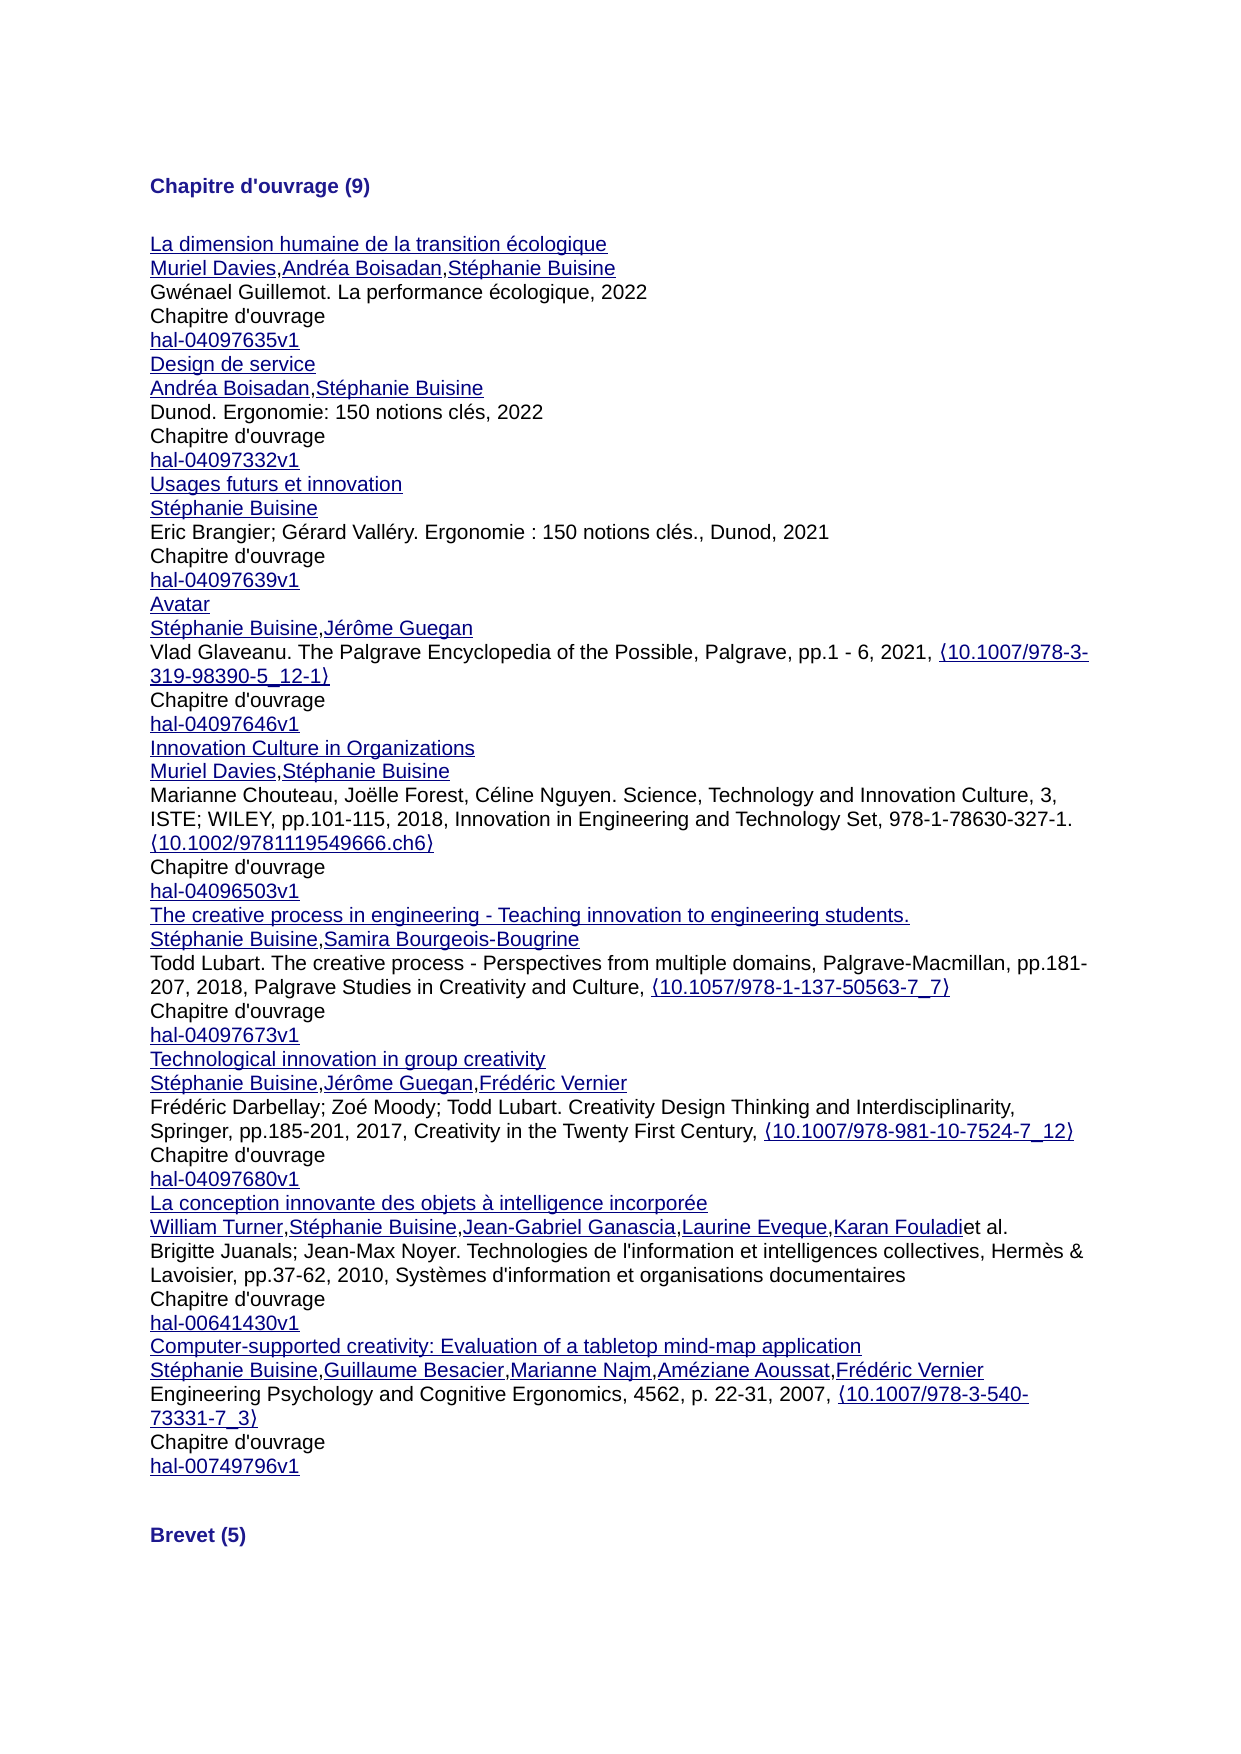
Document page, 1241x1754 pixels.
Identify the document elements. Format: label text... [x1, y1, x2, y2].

table_cell Avatar Stéphanie Buisine,Jérôme Guegan Vlad Glaveanu. The Palgrave Encyclopedia of the Possible, Palgrave, pp.1 - 6, 2021, ⟨10.1007/978-3-319-98390-5_12-1⟩ Chapitre d'ouvrage hal-04097646v1 [150, 592, 1090, 735]
table_cell La conception innovante des objets à intelligence incorporée William Turner,Stéphanie Buisine,Jean-Gabriel Ganascia,Laurine Eveque,Karan Fouladiet al. Brigitte Juanals; Jean-Max Noyer. Technologies de l'information et intelligences collectives, Hermès & Lavoisier, pp.37-62, 2010, Systèmes d'information et organisations documentaires Chapitre d'ouvrage hal-00641430v1 [150, 1191, 1090, 1334]
table_header La dimension humaine de la transition écologique Muriel Davies,Andréa Boisadan,Stéphanie Buisine Gwénael Guillemot. La performance écologique, 2022 Chapitre d'ouvrage hal-04097635v1 [150, 232, 1090, 352]
table_cell Usages futurs et innovation Stéphanie Buisine Eric Brangier; Gérard Valléry. Ergonomie : 150 notions clés., Dunod, 2021 Chapitre d'ouvrage hal-04097639v1 [150, 472, 1090, 592]
table_cell The creative process in engineering - Teaching innovation to engineering students. Stéphanie Buisine,Samira Bourgeois-Bougrine Todd Lubart. The creative process - Perspectives from multiple domains, Palgrave-Macmillan, pp.181-207, 2018, Palgrave Studies in Creativity and Culture, ⟨10.1057/978-1-137-50563-7_7⟩ Chapitre d'ouvrage hal-04097673v1 [150, 903, 1090, 1047]
table_cell Technological innovation in group creativity Stéphanie Buisine,Jérôme Guegan,Frédéric Vernier Frédéric Darbellay; Zoé Moody; Todd Lubart. Creativity Design Thinking and Interdisciplinarity, Springer, pp.185-201, 2017, Creativity in the Twenty First Century, ⟨10.1007/978-981-10-7524-7_12⟩ Chapitre d'ouvrage hal-04097680v1 [150, 1047, 1090, 1191]
table_cell Design de service Andréa Boisadan,Stéphanie Buisine Dunod. Ergonomie: 150 notions clés, 2022 Chapitre d'ouvrage hal-04097332v1 [150, 352, 1090, 472]
subtitle Brevet (5) [150, 1523, 1090, 1547]
table_cell Innovation Culture in Organizations Muriel Davies,Stéphanie Buisine Marianne Chouteau, Joëlle Forest, Céline Nguyen. Science, Technology and Innovation Culture, 3, ISTE; WILEY, pp.101-115, 2018, Innovation in Engineering and Technology Set, 978-1-78630-327-1. ⟨10.1002/9781119549666.ch6⟩ Chapitre d'ouvrage hal-04096503v1 [150, 735, 1090, 903]
table_cell Computer-supported creativity: Evaluation of a tabletop mind-map application Stéphanie Buisine,Guillaume Besacier,Marianne Najm,Améziane Aoussat,Frédéric Vernier Engineering Psychology and Cognitive Ergonomics, 4562, p. 22-31, 2007, ⟨10.1007/978-3-540-73331-7_3⟩ Chapitre d'ouvrage hal-00749796v1 [150, 1334, 1090, 1478]
subtitle Chapitre d'ouvrage (9) [150, 174, 1090, 198]
